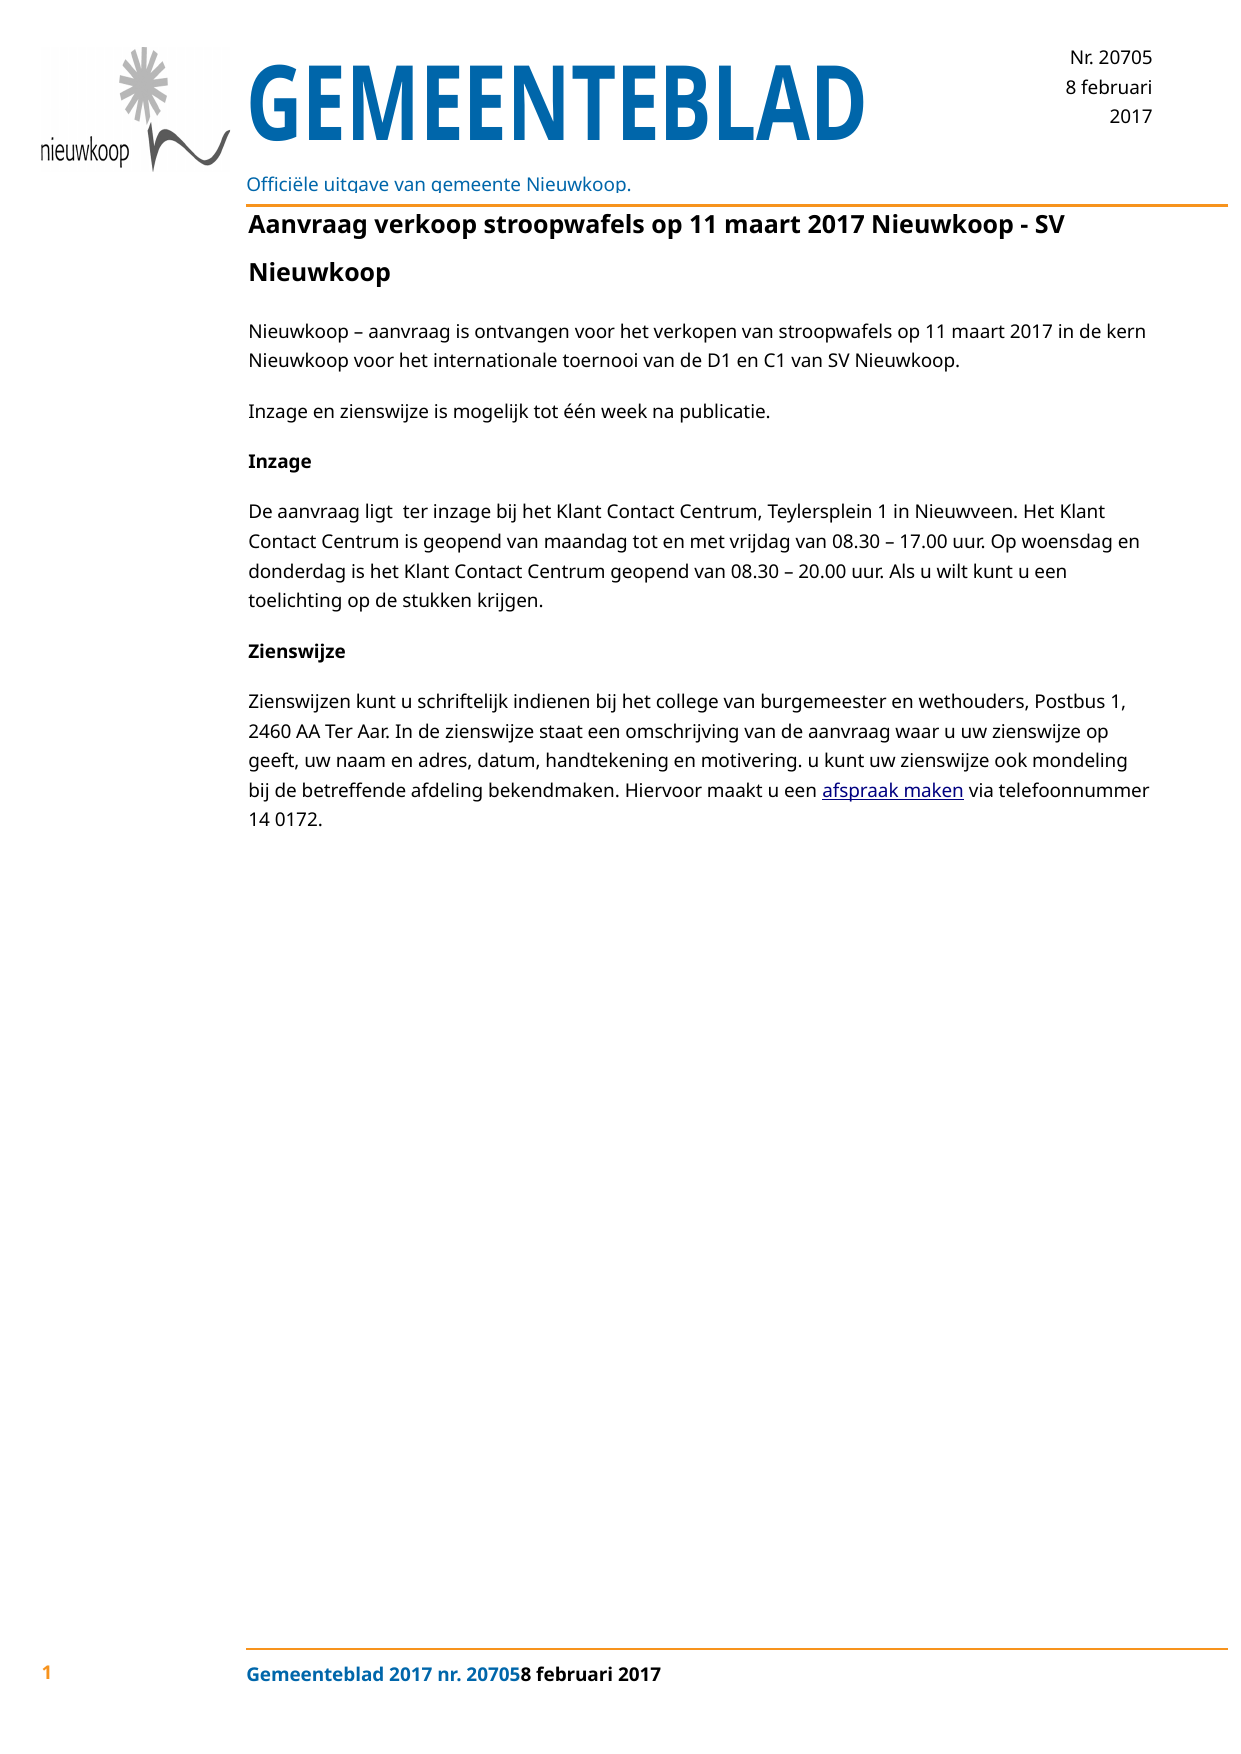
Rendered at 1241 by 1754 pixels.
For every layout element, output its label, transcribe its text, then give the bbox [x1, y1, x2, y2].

text Aanvraag verkoop stroopwafels op 11 maart 2017 Nieuwkoop - SV Nieuwkoop [248, 207, 1152, 288]
text Zienswijzen kunt u schriftelijk indienen bij het college van burgemeester en wethouders, Postbus 1, 2460 AA Ter Aar. In de zienswijze staat een omschrijving van de aanvraag waar u uw zienswijze op geeft, uw naam en adres, datum, handtekening en motivering. u kunt uw zienswijze ook mondeling bij de betreffende afdeling bekendmaken. Hiervoor maakt u een afspraak maken via telefoonnummer 14 0172. [248, 688, 1152, 832]
text Zienswijze [248, 638, 1152, 664]
text Inzage [248, 448, 1152, 474]
text Inzage en zienswijze is mogelijk tot één week na publicatie. [248, 398, 1152, 424]
picture [41, 47, 231, 172]
text De aanvraag ligt ter inzage bij het Klant Contact Centrum, Teylersplein 1 in Nieuwveen. Het Klant Contact Centrum is geopend van maandag tot en met vrijdag van 08.30 – 17.00 uur. Op woensdag en donderdag is het Klant Contact Centrum geopend van 08.30 – 20.00 uur. Als u wilt kunt u een toelichting op de stukken krijgen. [248, 499, 1152, 613]
text Nieuwkoop – aanvraag is ontvangen voor het verkopen van stroopwafels op 11 maart 2017 in de kern Nieuwkoop voor het internationale toernooi van de D1 en C1 van SV Nieuwkoop. [248, 318, 1152, 373]
